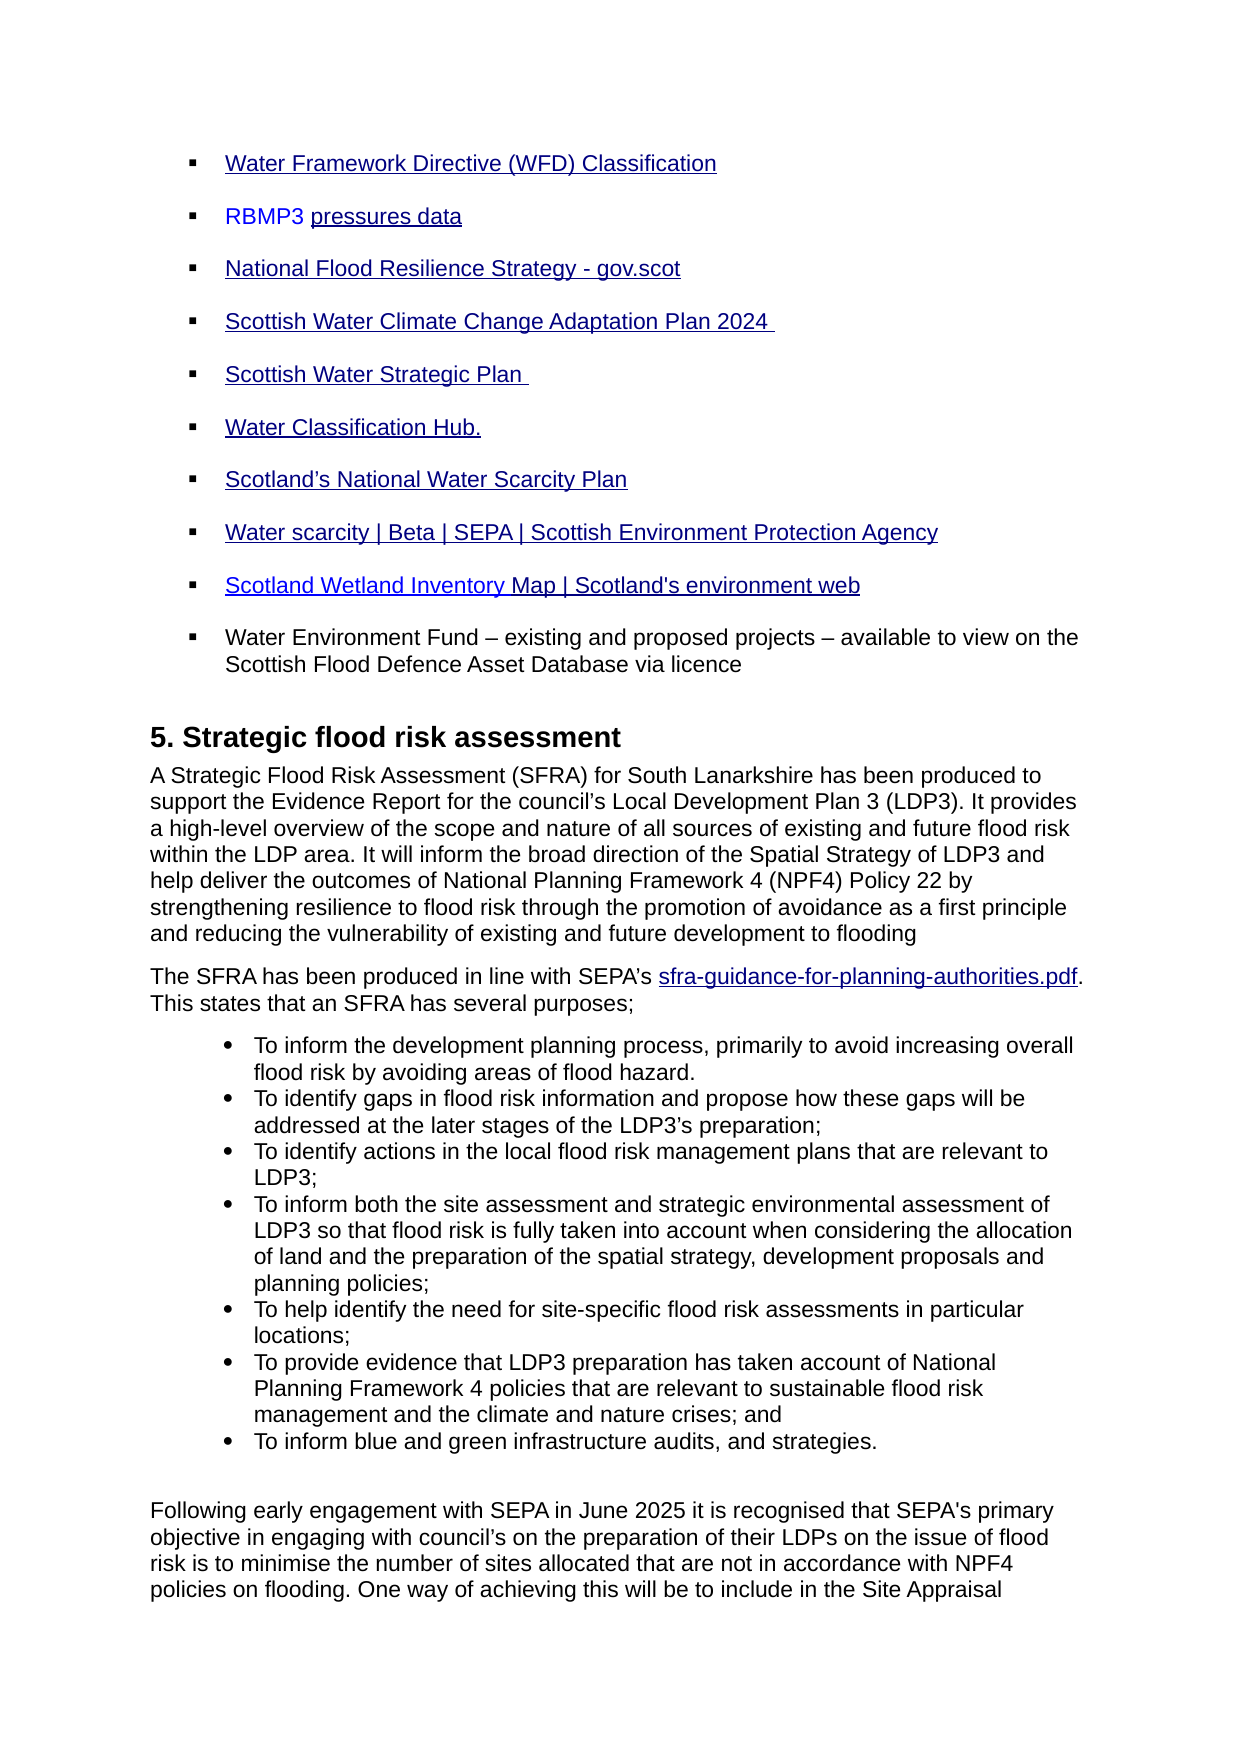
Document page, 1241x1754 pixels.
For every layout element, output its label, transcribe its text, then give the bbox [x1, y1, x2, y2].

list Water scarcity | Beta | SEPA | Scottish Environment Protection Agency [187, 519, 1090, 545]
list Scotland Wetland Inventory Map | Scotland's environment web [187, 572, 1090, 598]
list To inform the development planning process, primarily to avoid increasing overall flood risk by avoiding areas of flood hazard. [224, 1032, 1090, 1085]
list Scottish Water Strategic Plan [187, 361, 1090, 387]
text Following early engagement with SEPA in June 2025 it is recognised that SEPA's primary objective in engaging with council’s on the preparation of their LDPs on the issue of flood risk is to minimise the number of sites allocated that are not in accordance with NPF4 policies on flooding. One way of achieving this will be to include in the Site Appraisal [150, 1497, 1090, 1603]
list To help identify the need for site-specific flood risk assessments in particular locations; [224, 1296, 1090, 1349]
list Water Framework Directive (WFD) Classification [187, 150, 1090, 176]
text A Strategic Flood Risk Assessment (SFRA) for South Lanarkshire has been produced to support the Evidence Report for the council’s Local Development Plan 3 (LDP3). It provides a high-level overview of the scope and nature of all sources of existing and future flood risk within the LDP area. It will inform the broad direction of the Spatial Strategy of LDP3 and help deliver the outcomes of National Planning Framework 4 (NPF4) Policy 22 by strengthening resilience to flood risk through the promotion of avoidance as a first principle and reducing the vulnerability of existing and future development to flooding [150, 762, 1090, 946]
text The SFRA has been produced in line with SEPA’s sfra-guidance-for-planning-authorities.pdf. This states that an SFRA has several purposes; [150, 963, 1090, 1016]
list To inform blue and green infrastructure audits, and strategies. [224, 1428, 1090, 1454]
list Water Classification Hub. [187, 413, 1090, 440]
list To identify actions in the local flood risk management plans that are relevant to LDP3; [224, 1138, 1090, 1191]
subtitle 5. Strategic flood risk assessment [150, 720, 1090, 754]
list To identify gaps in flood risk information and propose how these gaps will be addressed at the later stages of the LDP3’s preparation; [224, 1085, 1090, 1138]
list National Flood Resilience Strategy - gov.scot [187, 255, 1090, 282]
list To provide evidence that LDP3 preparation has taken account of National Planning Framework 4 policies that are relevant to sustainable flood risk management and the climate and nature crises; and [224, 1349, 1090, 1428]
list To inform both the site assessment and strategic environmental assessment of LDP3 so that flood risk is fully taken into account when considering the allocation of land and the preparation of the spatial strategy, development proposals and planning policies; [224, 1191, 1090, 1296]
list Water Environment Fund – existing and proposed projects – available to view on the Scottish Flood Defence Asset Database via licence [187, 624, 1090, 677]
list Scotland’s National Water Scarcity Plan [187, 466, 1090, 493]
list Scottish Water Climate Change Adaptation Plan 2024 [187, 308, 1090, 334]
list RBMP3 pressures data [187, 203, 1090, 229]
